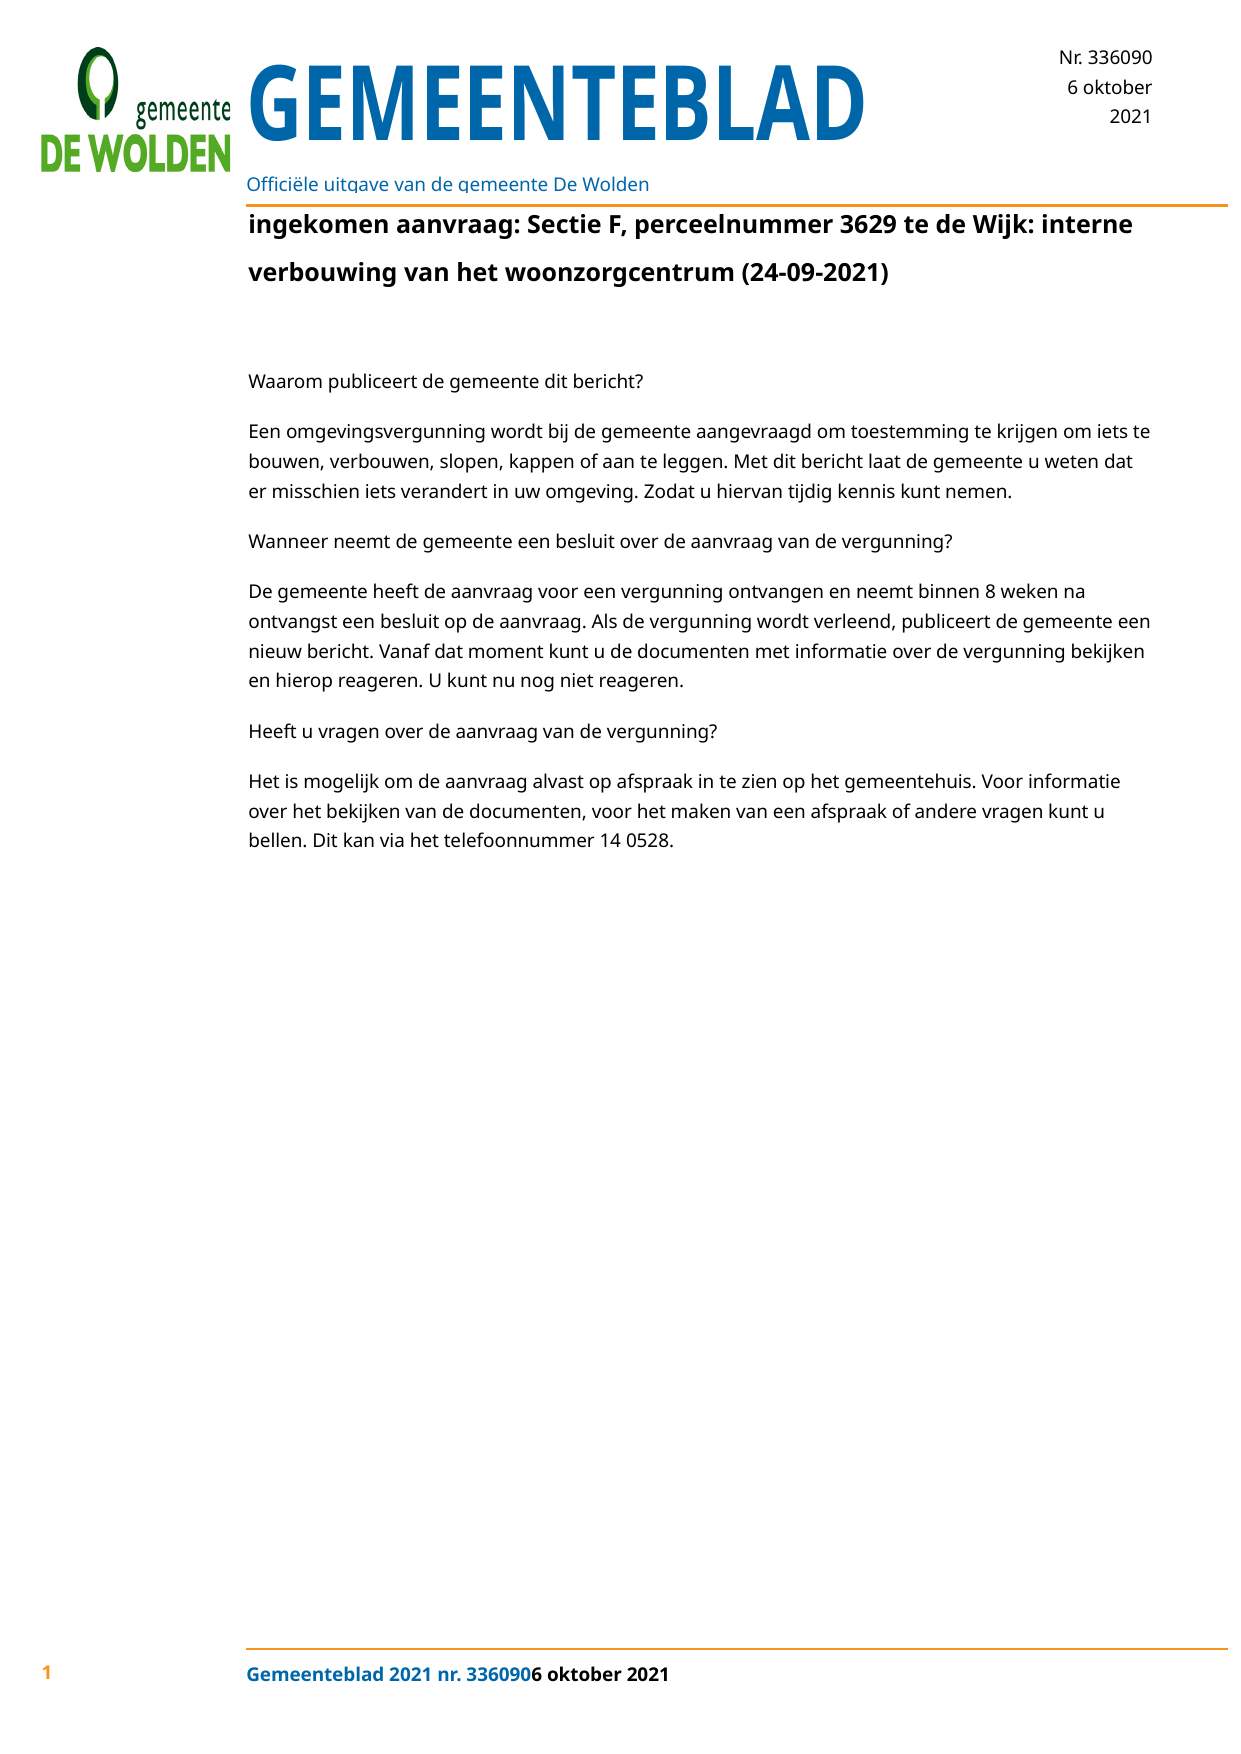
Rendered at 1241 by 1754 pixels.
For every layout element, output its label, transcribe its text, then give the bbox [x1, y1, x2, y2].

text ingekomen aanvraag: Sectie F, perceelnummer 3629 te de Wijk: interne verbouwing van het woonzorgcentrum (24-09-2021) [248, 207, 1152, 288]
text Een omgevingsvergunning wordt bij de gemeente aangevraagd om toestemming te krijgen om iets te bouwen, verbouwen, slopen, kappen of aan te leggen. Met dit bericht laat de gemeente u weten dat er misschien iets verandert in uw omgeving. Zodat u hiervan tijdig kennis kunt nemen. [248, 419, 1152, 504]
text Waarom publiceert de gemeente dit bericht? [248, 368, 1152, 394]
text De gemeente heeft de aanvraag voor een vergunning ontvangen en neemt binnen 8 weken na ontvangst een besluit op de aanvraag. Als de vergunning wordt verleend, publiceert de gemeente een nieuw bericht. Vanaf dat moment kunt u de documenten met informatie over de vergunning bekijken en hierop reageren. U kunt nu nog niet reageren. [248, 579, 1152, 693]
text Het is mogelijk om de aanvraag alvast op afspraak in te zien op het gemeentehuis. Voor informatie over het bekijken van de documenten, voor het maken van een afspraak of andere vragen kunt u bellen. Dit kan via het telefoonnummer 14 0528. [248, 768, 1152, 853]
text Wanneer neemt de gemeente een besluit over de aanvraag van de vergunning? [248, 528, 1152, 554]
text Heeft u vragen over de aanvraag van de vergunning? [248, 718, 1152, 744]
picture [41, 47, 231, 172]
